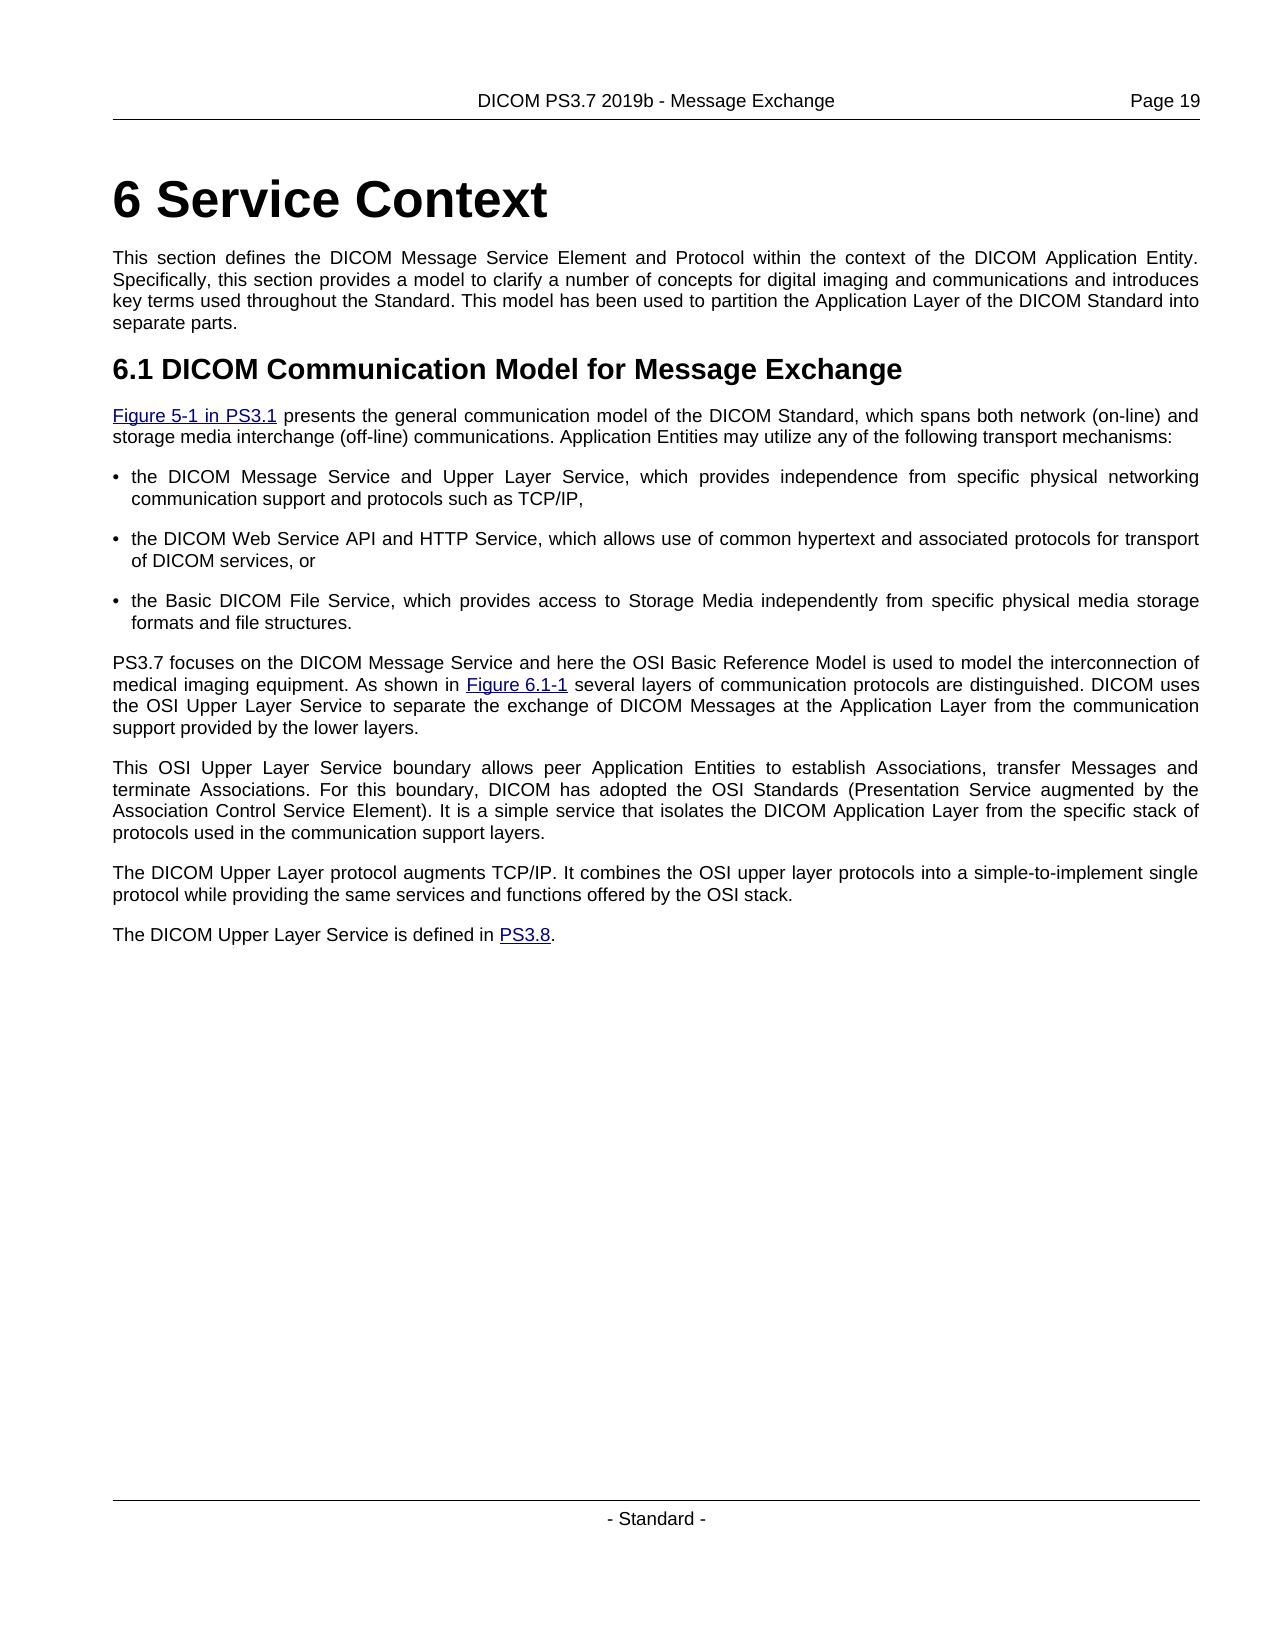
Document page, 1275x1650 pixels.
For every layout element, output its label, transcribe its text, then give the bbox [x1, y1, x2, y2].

text • the DICOM Message Service and Upper Layer Service, which provides independence from specific physical networking communication support and protocols such as TCP/IP, [112, 466, 1200, 509]
text • the DICOM Web Service API and HTTP Service, which allows use of common hypertext and associated protocols for transport of DICOM services, or [112, 528, 1200, 571]
text The DICOM Upper Layer protocol augments TCP/IP. It combines the OSI upper layer protocols into a simple-to-implement single protocol while providing the same services and functions offered by the OSI stack. [112, 862, 1200, 905]
text PS3.7 focuses on the DICOM Message Service and here the OSI Basic Reference Model is used to model the interconnection of medical imaging equipment. As shown in Figure 6.1-1 several layers of communication protocols are distinguished. DICOM uses the OSI Upper Layer Service to separate the exchange of DICOM Messages at the Application Layer from the communication support provided by the lower layers. [112, 652, 1200, 738]
text Figure 5-1 in PS3.1 presents the general communication model of the DICOM Standard, which spans both network (on-line) and storage media interchange (off-line) communications. Application Entities may utilize any of the following transport mechanisms: [112, 404, 1200, 447]
text 6.1 DICOM Communication Model for Message Exchange [112, 352, 1200, 386]
text 6 Service Context [112, 169, 1200, 228]
text This section defines the DICOM Message Service Element and Protocol within the context of the DICOM Application Entity. Specifically, this section provides a model to clarify a number of concepts for digital imaging and communications and introduces key terms used throughout the Standard. This model has been used to partition the Application Layer of the DICOM Standard into separate parts. [112, 247, 1200, 333]
text This OSI Upper Layer Service boundary allows peer Application Entities to establish Associations, transfer Messages and terminate Associations. For this boundary, DICOM has adopted the OSI Standards (Presentation Service augmented by the Association Control Service Element). It is a simple service that isolates the DICOM Application Layer from the specific stack of protocols used in the communication support layers. [112, 757, 1200, 843]
text The DICOM Upper Layer Service is defined in PS3.8. [112, 924, 1200, 945]
text • the Basic DICOM File Service, which provides access to Storage Media independently from specific physical media storage formats and file structures. [112, 590, 1200, 633]
